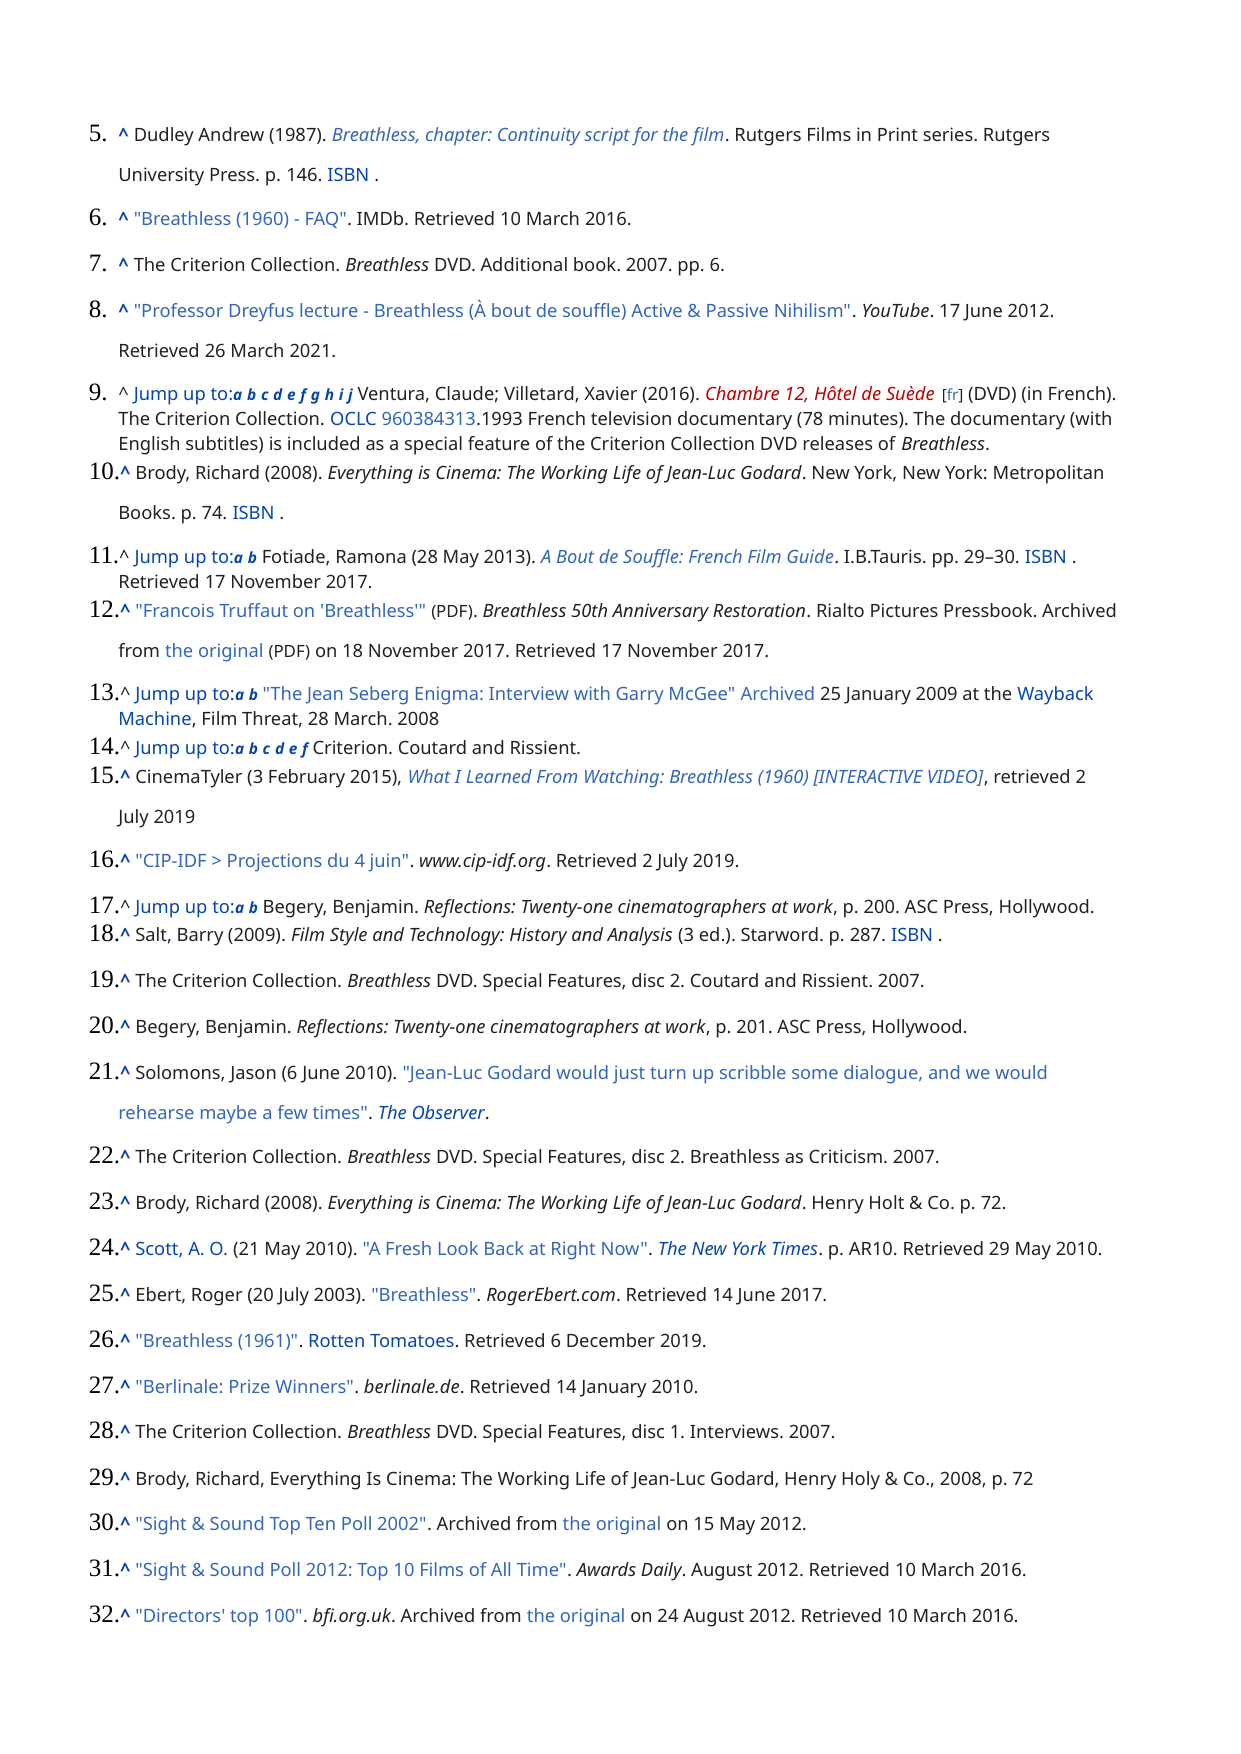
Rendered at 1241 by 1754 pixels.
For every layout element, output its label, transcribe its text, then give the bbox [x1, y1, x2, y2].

list ^ Jump up to:a b c d e f g h i j Ventura, Claude; Villetard, Xavier (2016). Chambre 12, Hôtel de Suède [fr] (DVD) (in French). The Criterion Collection. OCLC 960384313.1993 French television documentary (78 minutes). The documentary (with English subtitles) is included as a special feature of the Criterion Collection DVD releases of Breathless. [118, 377, 1122, 456]
list ^ "Directors' top 100". bfi.org.uk. Archived from the original on 24 August 2012. Retrieved 10 March 2016. [118, 1599, 1122, 1628]
list ^ Solomons, Jason (6 June 2010). "Jean-Luc Godard would just turn up scribble some dialogue, and we would rehearse maybe a few times". The Observer. [118, 1056, 1122, 1125]
list ^ Jump up to:a b "The Jean Seberg Enigma: Interview with Garry McGee" Archived 25 January 2009 at the Wayback Machine, Film Threat, 28 March. 2008 [118, 677, 1122, 731]
list ^ Salt, Barry (2009). Film Style and Technology: History and Analysis (3 ed.). Starword. p. 287. ISBN . [118, 918, 1122, 947]
list ^ "Sight & Sound Top Ten Poll 2002". Archived from the original on 15 May 2012. [118, 1507, 1122, 1536]
list ^ Ebert, Roger (20 July 2003). "Breathless". RogerEbert.com. Retrieved 14 June 2017. [118, 1278, 1122, 1307]
list ^ Brody, Richard, Everything Is Cinema: The Working Life of Jean-Luc Godard, Henry Holy & Co., 2008, p. 72 [118, 1462, 1122, 1490]
list ^ "Francois Truffaut on 'Breathless'" (PDF). Breathless 50th Anniversary Restoration. Rialto Pictures Pressbook. Archived from the original (PDF) on 18 November 2017. Retrieved 17 November 2017. [118, 594, 1122, 662]
list ^ The Criterion Collection. Breathless DVD. Additional book. 2007. pp. 6. [118, 248, 1122, 277]
list ^ "Professor Dreyfus lecture - Breathless (À bout de souffle) Active & Passive Nihilism". YouTube. 17 June 2012. Retrieved 26 March 2021. [118, 294, 1122, 362]
list ^ CinemaTyler (3 February 2015), What I Learned From Watching: Breathless (1960) [INTERACTIVE VIDEO], retrieved 2 July 2019 [118, 760, 1122, 829]
list ^ Jump up to:a b Fotiade, Ramona (28 May 2013). A Bout de Souffle: French Film Guide. I.B.Tauris. pp. 29–30. ISBN . Retrieved 17 November 2017. [118, 540, 1122, 594]
list ^ Begery, Benjamin. Reflections: Twenty-one cinematographers at work, p. 201. ASC Press, Hollywood. [118, 1010, 1122, 1039]
list ^ Jump up to:a b Begery, Benjamin. Reflections: Twenty-one cinematographers at work, p. 200. ASC Press, Hollywood. [118, 890, 1122, 918]
list ^ Brody, Richard (2008). Everything is Cinema: The Working Life of Jean-Luc Godard. New York, New York: Metropolitan Books. p. 74. ISBN . [118, 456, 1122, 525]
list ^ Brody, Richard (2008). Everything is Cinema: The Working Life of Jean-Luc Godard. Henry Holt & Co. p. 72. [118, 1186, 1122, 1215]
list ^ "CIP-IDF > Projections du 4 juin". www.cip-idf.org. Retrieved 2 July 2019. [118, 844, 1122, 872]
list ^ Scott, A. O. (21 May 2010). "A Fresh Look Back at Right Now". The New York Times. p. AR10. Retrieved 29 May 2010. [118, 1232, 1122, 1261]
list ^ "Breathless (1960) - FAQ". IMDb. Retrieved 10 March 2016. [118, 202, 1122, 231]
list ^ The Criterion Collection. Breathless DVD. Special Features, disc 2. Breathless as Criticism. 2007. [118, 1140, 1122, 1169]
list ^ The Criterion Collection. Breathless DVD. Special Features, disc 2. Coutard and Rissient. 2007. [118, 964, 1122, 993]
list ^ "Berlinale: Prize Winners". berlinale.de. Retrieved 14 January 2010. [118, 1370, 1122, 1398]
list ^ "Sight & Sound Poll 2012: Top 10 Films of All Time". Awards Daily. August 2012. Retrieved 10 March 2016. [118, 1553, 1122, 1582]
list ^ The Criterion Collection. Breathless DVD. Special Features, disc 1. Interviews. 2007. [118, 1416, 1122, 1444]
list ^ "Breathless (1961)". Rotten Tomatoes. Retrieved 6 December 2019. [118, 1324, 1122, 1352]
list ^ Jump up to:a b c d e f Criterion. Coutard and Rissient. [118, 731, 1122, 760]
list ^ Dudley Andrew (1987). Breathless, chapter: Continuity script for the film. Rutgers Films in Print series. Rutgers University Press. p. 146. ISBN . [118, 118, 1122, 187]
